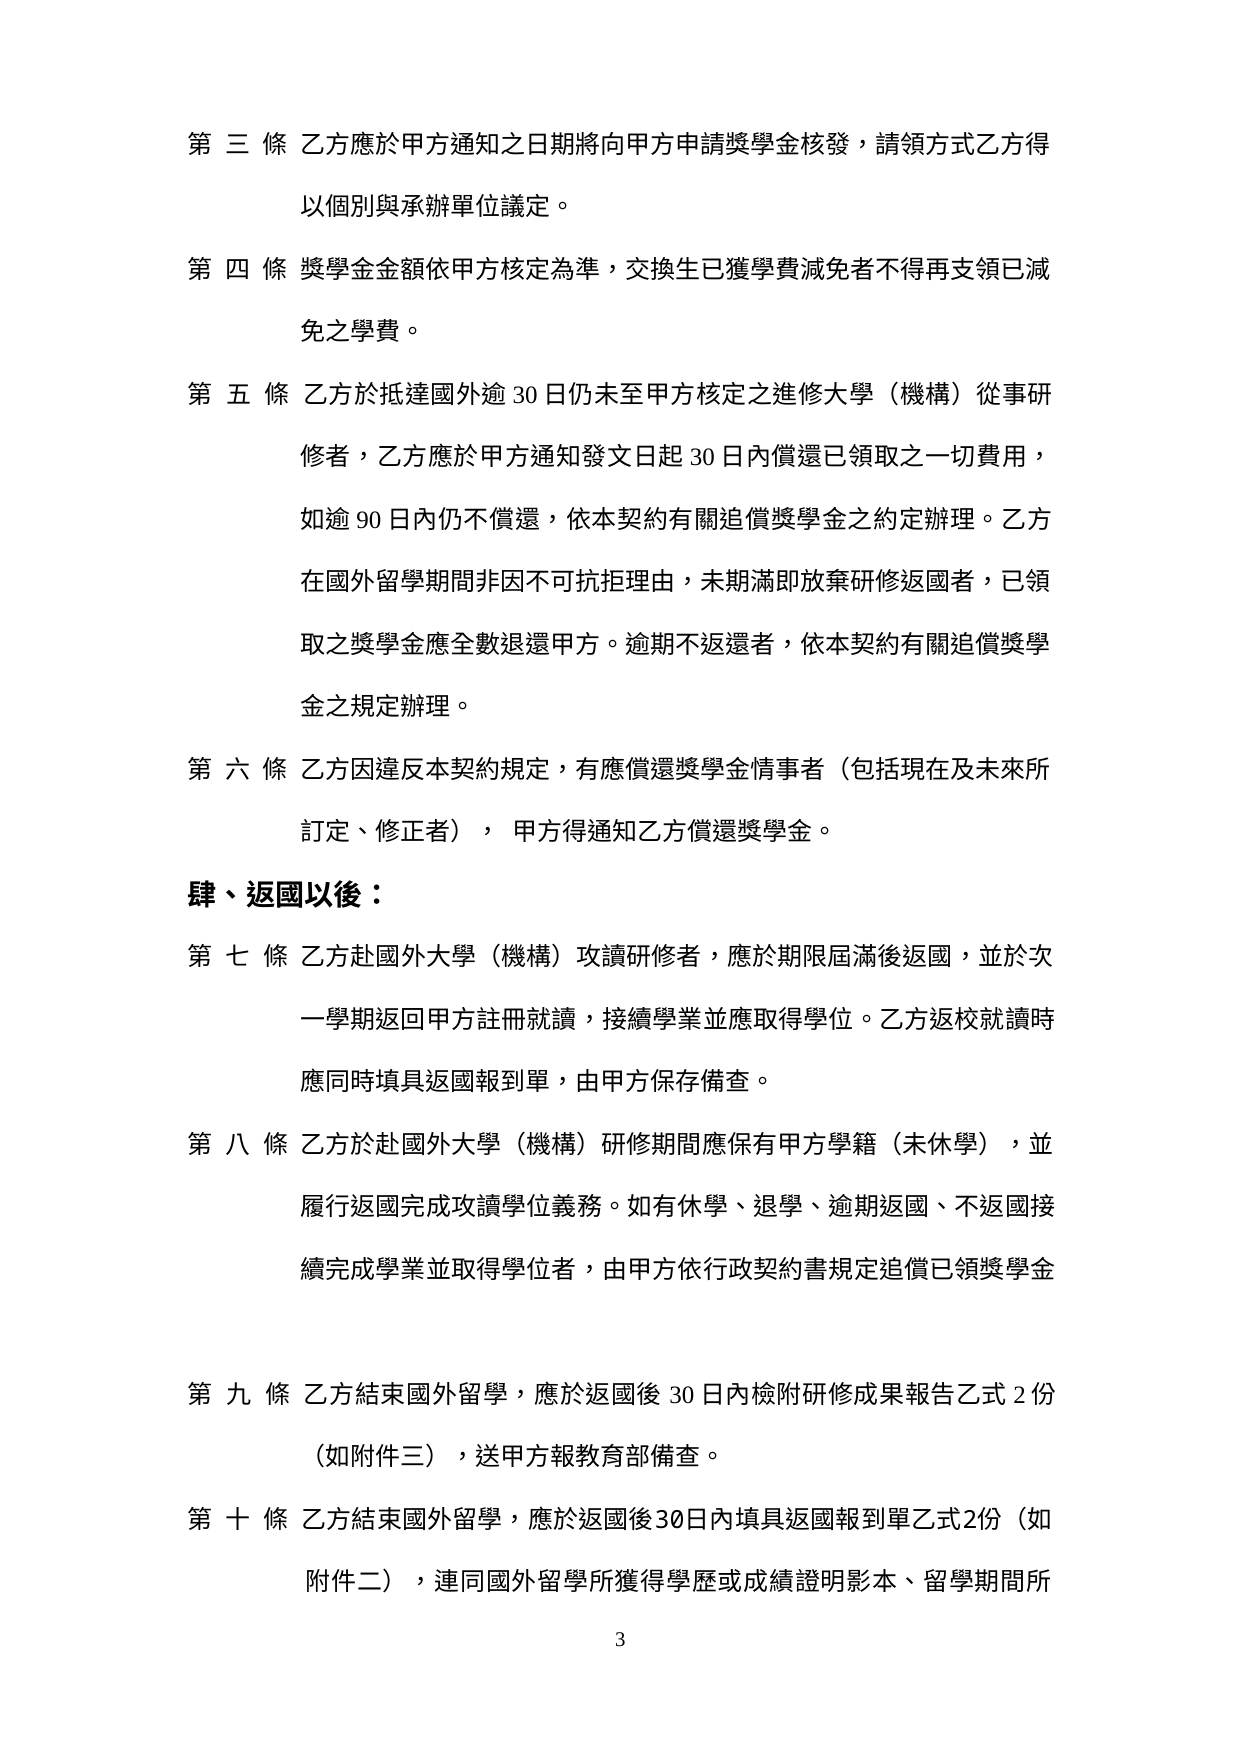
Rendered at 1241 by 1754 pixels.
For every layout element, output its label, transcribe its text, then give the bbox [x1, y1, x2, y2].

text 第 八 條 乙方於赴國外大學（機構）研修期間應保有甲方學籍（未休學），並履行返國完成攻讀學位義務。如有休學、退學、逾期返國、不返國接續完成學業並取得學位者，由甲方依行政契約書規定追償已領獎學金。 [187, 1101, 1056, 1351]
text 肆、返國以後： [187, 851, 1053, 913]
text 第 七 條 乙方赴國外大學（機構）攻讀研修者，應於期限屆滿後返國，並於次一學期返回甲方註冊就讀，接續學業並應取得學位。乙方返校就讀時應同時填具返國報到單，由甲方保存備查。 [187, 913, 1056, 1101]
text 第 三 條 乙方應於甲方通知之日期將向甲方申請獎學金核發，請領方式乙方得以個別與承辦單位議定。 [187, 101, 1053, 226]
text 第 六 條 乙方因違反本契約規定，有應償還獎學金情事者（包括現在及未來所訂定、修正者）， 甲方得通知乙方償還獎學金。 [187, 726, 1053, 851]
text 第 五 條 乙方於抵達國外逾30日仍未至甲方核定之進修大學（機構）從事研修者，乙方應於甲方通知發文日起30日內償還已領取之一切費用，如逾90日內仍不償還，依本契約有關追償獎學金之約定辦理。乙方在國外留學期間非因不可抗拒理由，未期滿即放棄研修返國者，已領取之獎學金應全數退還甲方。逾期不返還者，依本契約有關追償獎學金之規定辦理。 [187, 351, 1053, 726]
text 第 九 條 乙方結束國外留學，應於返國後30日內檢附研修成果報告乙式2份（如附件三），送甲方報教育部備查。 [187, 1351, 1056, 1476]
text 第 十 條 乙方結束國外留學，應於返國後30日內填具返國報到單乙式2份（如附件二），連同國外留學所獲得學歷或成績證明影本、留學期間所 [187, 1476, 1053, 1601]
text 第 四 條 獎學金金額依甲方核定為準，交換生已獲學費減免者不得再支領已減免之學費。 [187, 226, 1053, 351]
